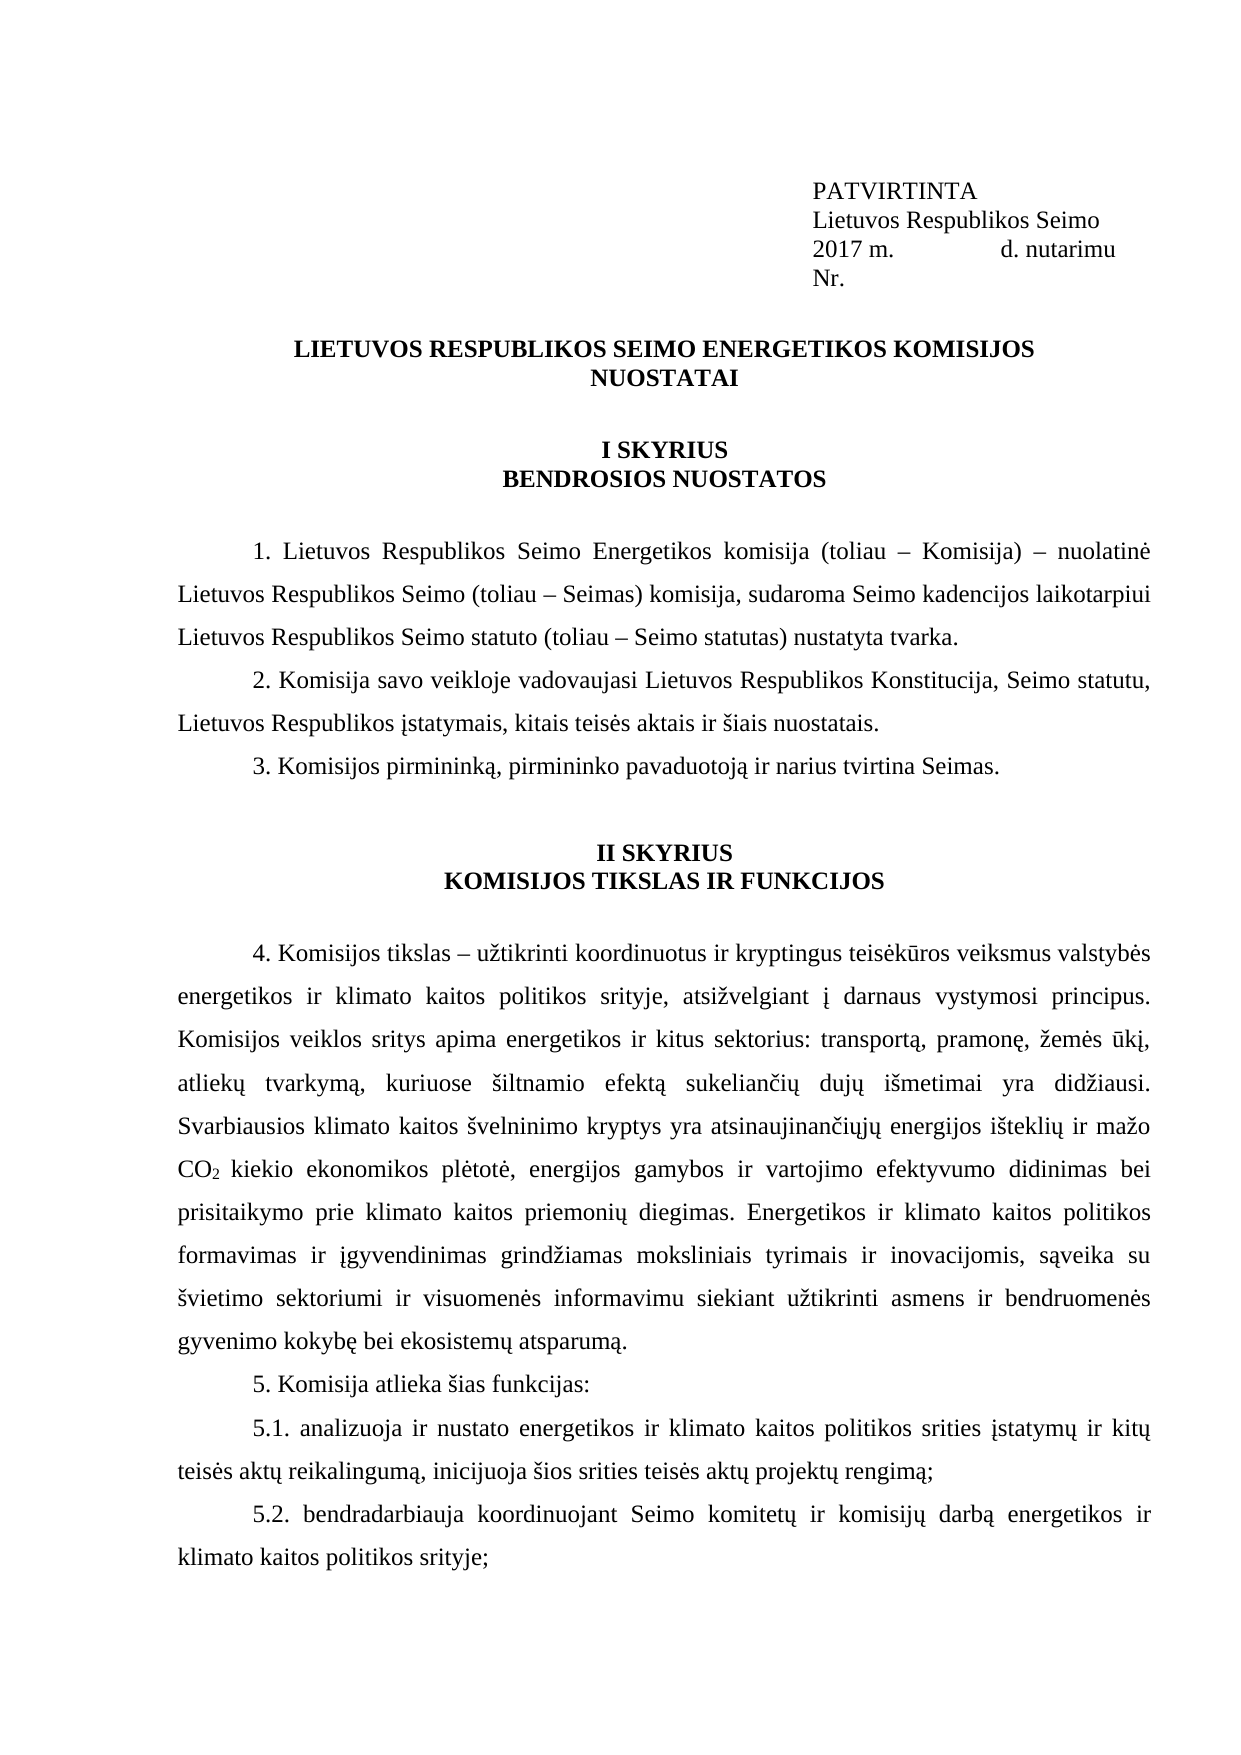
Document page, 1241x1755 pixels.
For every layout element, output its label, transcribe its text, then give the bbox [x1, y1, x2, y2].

text 5.1. analizuoja ir nustato energetikos ir klimato kaitos politikos srities įstatymų ir kitų teisės aktų reikalingumą, inicijuoja šios srities teisės aktų projektų rengimą; [177, 1413, 1152, 1484]
text 5. Komisija atlieka šias funkcijas: [177, 1369, 1152, 1398]
text Lietuvos Respublikos Seimo [812, 205, 1152, 234]
text 4. Komisijos tikslas – užtikrinti koordinuotus ir kryptingus teisėkūros veiksmus valstybės energetikos ir klimato kaitos politikos srityje, atsižvelgiant į darnaus vystymosi principus. Komisijos veiklos sritys apima energetikos ir kitus sektorius: transportą, pramonę, žemės ūkį, atliekų tvarkymą, kuriuose šiltnamio efektą sukeliančių dujų išmetimai yra didžiausi. Svarbiausios klimato kaitos švelninimo kryptys yra atsinaujinančiųjų energijos išteklių ir mažo CO2 kiekio ekonomikos plėtotė, energijos gamybos ir vartojimo efektyvumo didinimas bei prisitaikymo prie klimato kaitos priemonių diegimas. Energetikos ir klimato kaitos politikos formavimas ir įgyvendinimas grindžiamas moksliniais tyrimais ir inovacijomis, sąveika su švietimo sektoriumi ir visuomenės informavimu siekiant užtikrinti asmens ir bendruomenės gyvenimo kokybę bei ekosistemų atsparumą. [177, 938, 1152, 1355]
text NUOSTATAI [177, 363, 1152, 392]
text 2017 m. d. nutarimu [812, 234, 1152, 263]
text I SKYRIUS [177, 435, 1152, 464]
text BENDROSIOS NUOSTATOS [177, 464, 1152, 493]
text II SKYRIUS [177, 838, 1152, 866]
text 5.2. bendradarbiauja koordinuojant Seimo komitetų ir komisijų darbą energetikos ir klimato kaitos politikos srityje; [177, 1499, 1152, 1571]
text KOMISIJOS TIKSLAS IR FUNKCIJOS [177, 866, 1152, 895]
text Nr. [812, 263, 1152, 291]
text PATVIRTINTA [812, 176, 1152, 205]
text 1. Lietuvos Respublikos Seimo Energetikos komisija (toliau – Komisija) – nuolatinė Lietuvos Respublikos Seimo (toliau – Seimas) komisija, sudaroma Seimo kadencijos laikotarpiui Lietuvos Respublikos Seimo statuto (toliau – Seimo statutas) nustatyta tvarka. [177, 536, 1152, 651]
text 3. Komisijos pirmininką, pirmininko pavaduotoją ir narius tvirtina Seimas. [177, 751, 1152, 780]
text 2. Komisija savo veikloje vadovaujasi Lietuvos Respublikos Konstitucija, Seimo statutu, Lietuvos Respublikos įstatymais, kitais teisės aktais ir šiais nuostatais. [177, 665, 1152, 737]
text LIETUVOS RESPUBLIKOS SEIMO ENERGETIKOS KOMISIJOS [177, 334, 1152, 363]
